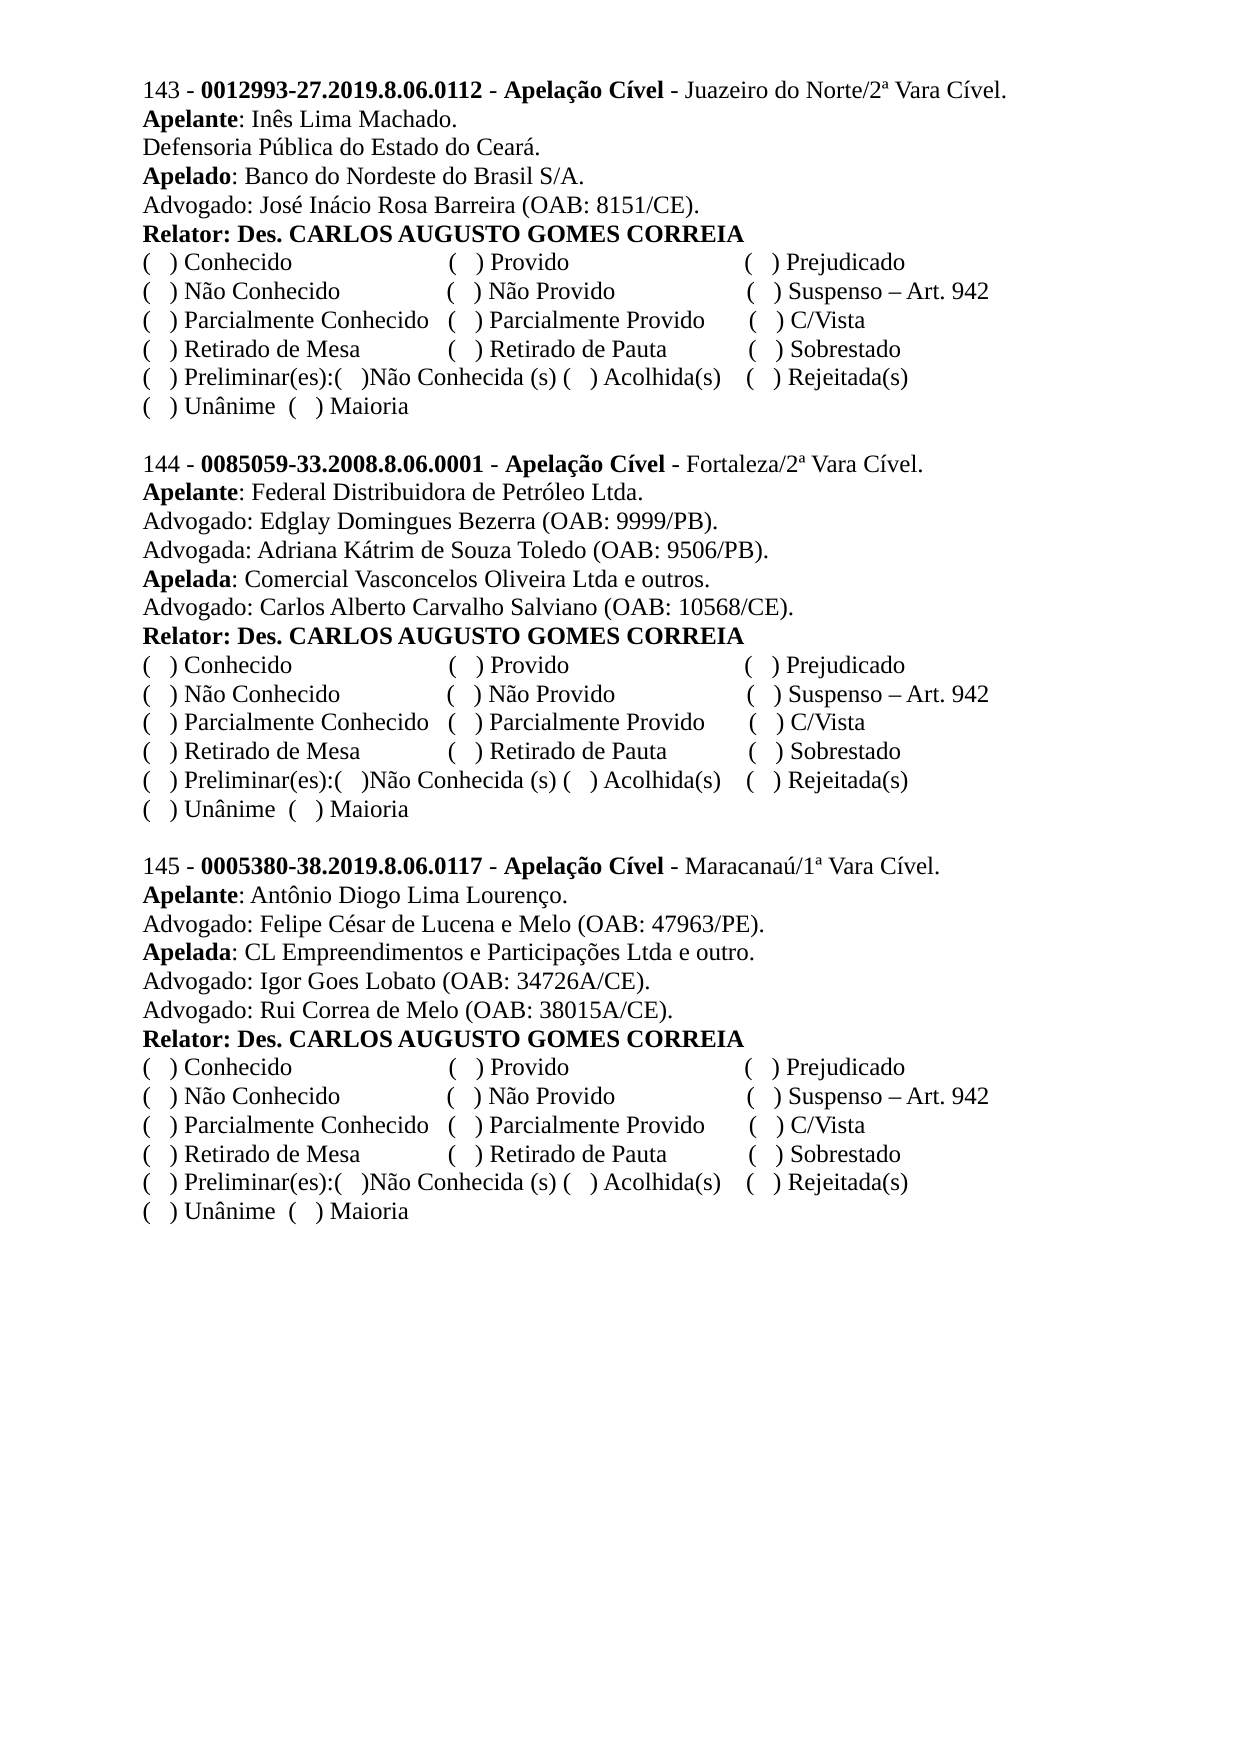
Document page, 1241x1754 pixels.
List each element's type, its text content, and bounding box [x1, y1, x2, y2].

text Advogado: Rui Correa de Melo (OAB: 38015A/CE). [142, 995, 1141, 1024]
text Apelante: Federal Distribuidora de Petróleo Ltda. [142, 477, 1141, 506]
text ( ) Não Conhecido ( ) Não Provido ( ) Suspenso – Art. 942 [142, 276, 1158, 305]
text ( ) Parcialmente Conhecido ( ) Parcialmente Provido ( ) C/Vista [142, 1110, 1158, 1139]
text Advogado: Edglay Domingues Bezerra (OAB: 9999/PB). [142, 506, 1141, 535]
text ( ) Não Conhecido ( ) Não Provido ( ) Suspenso – Art. 942 [142, 679, 1158, 707]
text Defensoria Pública do Estado do Ceará. [142, 132, 1141, 161]
text Advogado: Carlos Alberto Carvalho Salviano (OAB: 10568/CE). [142, 592, 1141, 621]
text ( ) Retirado de Mesa ( ) Retirado de Pauta ( ) Sobrestado [142, 1139, 1158, 1167]
text Apelante: Inês Lima Machado. [142, 104, 1141, 132]
text ( ) Conhecido ( ) Provido ( ) Prejudicado [142, 247, 1141, 276]
text ( ) Retirado de Mesa ( ) Retirado de Pauta ( ) Sobrestado [142, 334, 1158, 362]
text ( ) Preliminar(es):( )Não Conhecida (s) ( ) Acolhida(s) ( ) Rejeitada(s) [142, 362, 1158, 391]
text Relator: Des. CARLOS AUGUSTO GOMES CORREIA [142, 1024, 1141, 1052]
text Advogado: Igor Goes Lobato (OAB: 34726A/CE). [142, 966, 1141, 995]
text Apelada: Comercial Vasconcelos Oliveira Ltda e outros. [142, 564, 1141, 592]
text ( ) Unânime ( ) Maioria [142, 391, 1158, 420]
text 143 - 0012993-27.2019.8.06.0112 - Apelação Cível - Juazeiro do Norte/2ª Vara Cível. [142, 75, 1141, 104]
text Advogado: José Inácio Rosa Barreira (OAB: 8151/CE). [142, 190, 1141, 219]
text ( ) Parcialmente Conhecido ( ) Parcialmente Provido ( ) C/Vista [142, 707, 1158, 736]
text ( ) Preliminar(es):( )Não Conhecida (s) ( ) Acolhida(s) ( ) Rejeitada(s) [142, 1167, 1158, 1196]
text ( ) Conhecido ( ) Provido ( ) Prejudicado [142, 650, 1141, 679]
text Apelada: CL Empreendimentos e Participações Ltda e outro. [142, 937, 1141, 966]
text 144 - 0085059-33.2008.8.06.0001 - Apelação Cível - Fortaleza/2ª Vara Cível. [142, 449, 1141, 477]
text ( ) Unânime ( ) Maioria [142, 1196, 1158, 1225]
text ( ) Conhecido ( ) Provido ( ) Prejudicado [142, 1052, 1141, 1081]
text Relator: Des. CARLOS AUGUSTO GOMES CORREIA [142, 621, 1141, 650]
text Apelado: Banco do Nordeste do Brasil S/A. [142, 161, 1141, 190]
text ( ) Retirado de Mesa ( ) Retirado de Pauta ( ) Sobrestado [142, 736, 1158, 765]
text ( ) Preliminar(es):( )Não Conhecida (s) ( ) Acolhida(s) ( ) Rejeitada(s) [142, 765, 1158, 794]
text 145 - 0005380-38.2019.8.06.0117 - Apelação Cível - Maracanaú/1ª Vara Cível. [142, 851, 1141, 880]
text Apelante: Antônio Diogo Lima Lourenço. [142, 880, 1141, 909]
text Advogado: Felipe César de Lucena e Melo (OAB: 47963/PE). [142, 909, 1141, 937]
text Advogada: Adriana Kátrim de Souza Toledo (OAB: 9506/PB). [142, 535, 1141, 564]
text ( ) Não Conhecido ( ) Não Provido ( ) Suspenso – Art. 942 [142, 1081, 1158, 1110]
text ( ) Unânime ( ) Maioria [142, 794, 1158, 822]
text ( ) Parcialmente Conhecido ( ) Parcialmente Provido ( ) C/Vista [142, 305, 1158, 334]
text Relator: Des. CARLOS AUGUSTO GOMES CORREIA [142, 219, 1141, 247]
